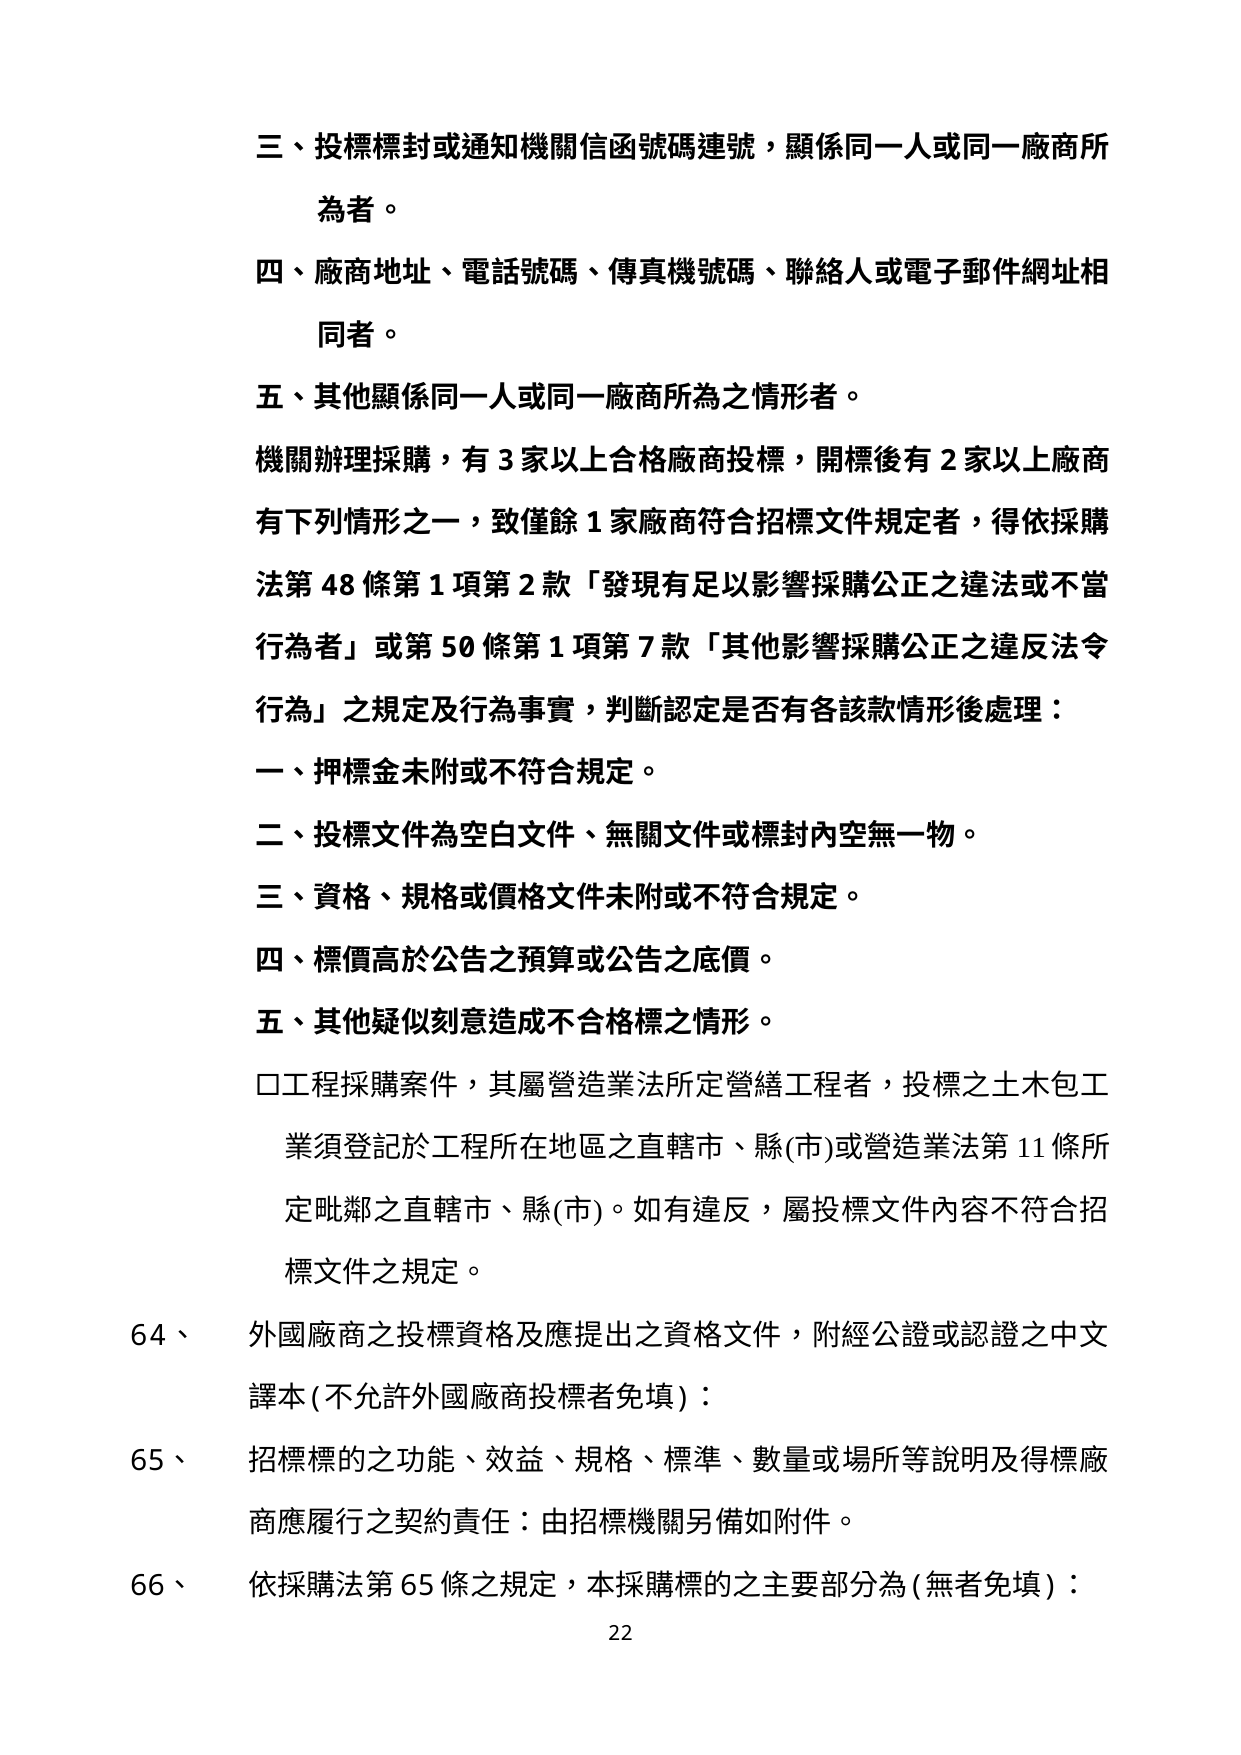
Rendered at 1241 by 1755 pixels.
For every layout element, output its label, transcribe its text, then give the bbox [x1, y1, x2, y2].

text 二、投標文件為空白文件、無關文件或標封內空無一物。 [255, 791, 1110, 853]
text 四、廠商地址、電話號碼、傳真機號碼、聯絡人或電子郵件網址相同者。 [255, 228, 1110, 353]
list 招標標的之功能、效益、規格、標準、數量或場所等說明及得標廠商應履行之契約責任：由招標機關另備如附件。 [130, 1416, 1110, 1541]
text 五、其他顯係同一人或同一廠商所為之情形者。 [255, 353, 1110, 416]
text 工程採購案件，其屬營造業法所定營繕工程者，投標之土木包工業須登記於工程所在地區之直轄市、縣(市)或營造業法第11條所定毗鄰之直轄市、縣(市)。如有違反，屬投標文件內容不符合招標文件之規定。 [255, 1041, 1110, 1291]
list 外國廠商之投標資格及應提出之資格文件，附經公證或認證之中文譯本(不允許外國廠商投標者免填)： [130, 1291, 1110, 1416]
list 依採購法第65條之規定，本採購標的之主要部分為(無者免填)： [130, 1541, 1110, 1603]
text 三、資格、規格或價格文件未附或不符合規定。 [255, 853, 1110, 916]
text 一、押標金未附或不符合規定。 [255, 728, 1110, 791]
text 三、投標標封或通知機關信函號碼連號，顯係同一人或同一廠商所為者。 [255, 103, 1110, 228]
text 機關辦理採購，有3家以上合格廠商投標，開標後有2家以上廠商有下列情形之一，致僅餘1家廠商符合招標文件規定者，得依採購法第48條第1項第2款「發現有足以影響採購公正之違法或不當行為者」或第50條第1項第7款「其他影響採購公正之違反法令行為」之規定及行為事實，判斷認定是否有各該款情形後處理： [255, 416, 1110, 728]
text 五、其他疑似刻意造成不合格標之情形。 [255, 978, 1110, 1041]
text 四、標價高於公告之預算或公告之底價。 [255, 916, 1110, 978]
